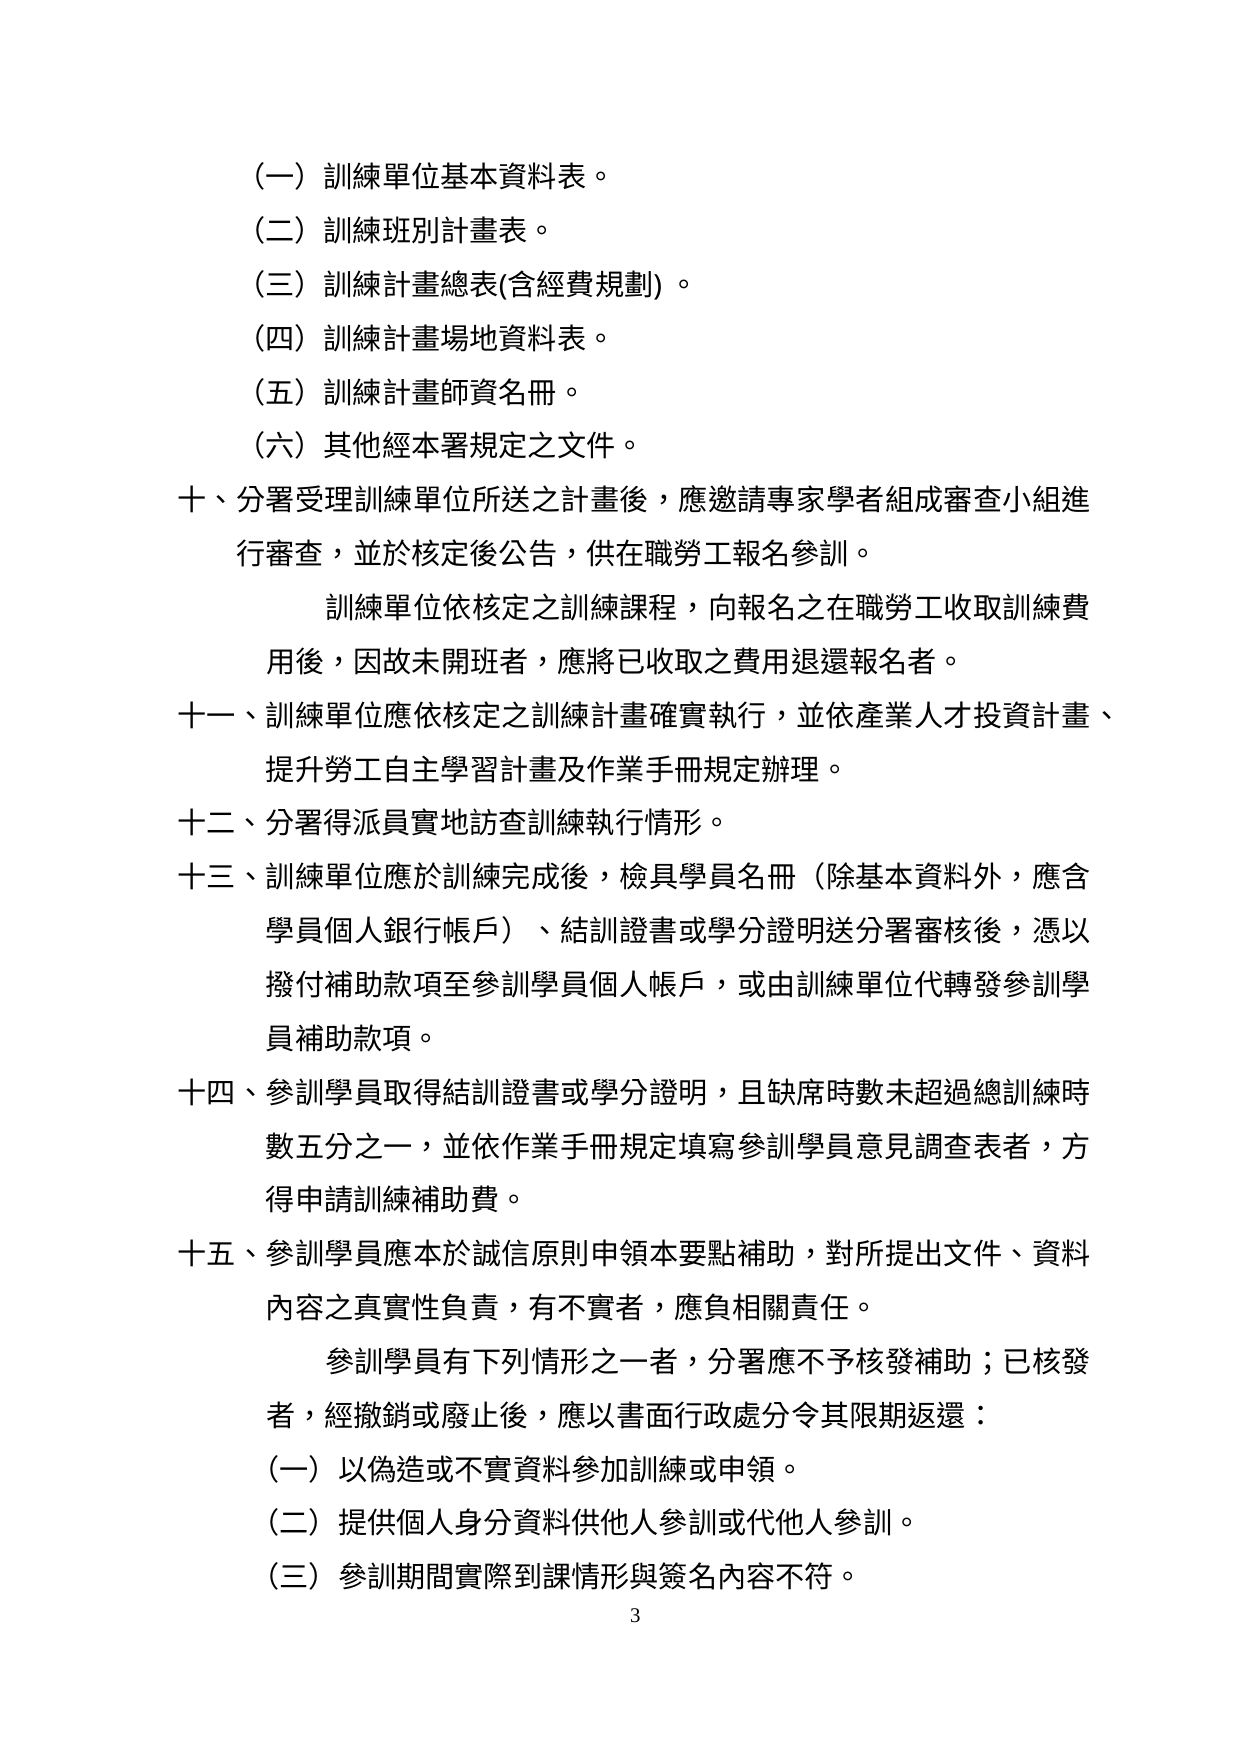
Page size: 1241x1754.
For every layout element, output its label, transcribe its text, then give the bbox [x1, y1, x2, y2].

text 十五、參訓學員應本於誠信原則申領本要點補助，對所提出文件、資料內容之真實性負責，有不實者，應負相關責任。 [177, 1225, 1092, 1333]
text 十二、分署得派員實地訪查訓練執行情形。 [177, 794, 1092, 848]
text 十一、訓練單位應依核定之訓練計畫確實執行，並依產業人才投資計畫、提升勞工自主學習計畫及作業手冊規定辦理。 [177, 687, 1092, 794]
text （五）訓練計畫師資名冊。 [236, 363, 1092, 417]
text （三）參訓期間實際到課情形與簽名內容不符。 [250, 1548, 1092, 1602]
text （四）訓練計畫場地資料表。 [236, 309, 1092, 363]
text （三）訓練計畫總表(含經費規劃) 。 [236, 256, 1092, 309]
text （二）訓練班別計畫表。 [236, 202, 1092, 256]
text （一）以偽造或不實資料參加訓練或申領。 [250, 1441, 1092, 1494]
text （一）訓練單位基本資料表。 [236, 148, 1092, 202]
text （二）提供個人身分資料供他人參訓或代他人參訓。 [250, 1494, 1092, 1548]
text 參訓學員有下列情形之一者，分署應不予核發補助；已核發者，經撤銷或廢止後，應以書面行政處分令其限期返還： [266, 1333, 1092, 1441]
text 十三、訓練單位應於訓練完成後，檢具學員名冊（除基本資料外，應含學員個人銀行帳戶）、結訓證書或學分證明送分署審核後，憑以撥付補助款項至參訓學員個人帳戶，或由訓練單位代轉發參訓學員補助款項。 [177, 848, 1092, 1063]
text 十四、參訓學員取得結訓證書或學分證明，且缺席時數未超過總訓練時數五分之一，並依作業手冊規定填寫參訓學員意見調查表者，方得申請訓練補助費。 [177, 1063, 1092, 1225]
text 十、分署受理訓練單位所送之計畫後，應邀請專家學者組成審查小組進行審查，並於核定後公告，供在職勞工報名參訓。 [177, 471, 1092, 579]
text 訓練單位依核定之訓練課程，向報名之在職勞工收取訓練費用後，因故未開班者，應將已收取之費用退還報名者。 [266, 579, 1092, 687]
text （六）其他經本署規定之文件。 [236, 417, 1092, 471]
